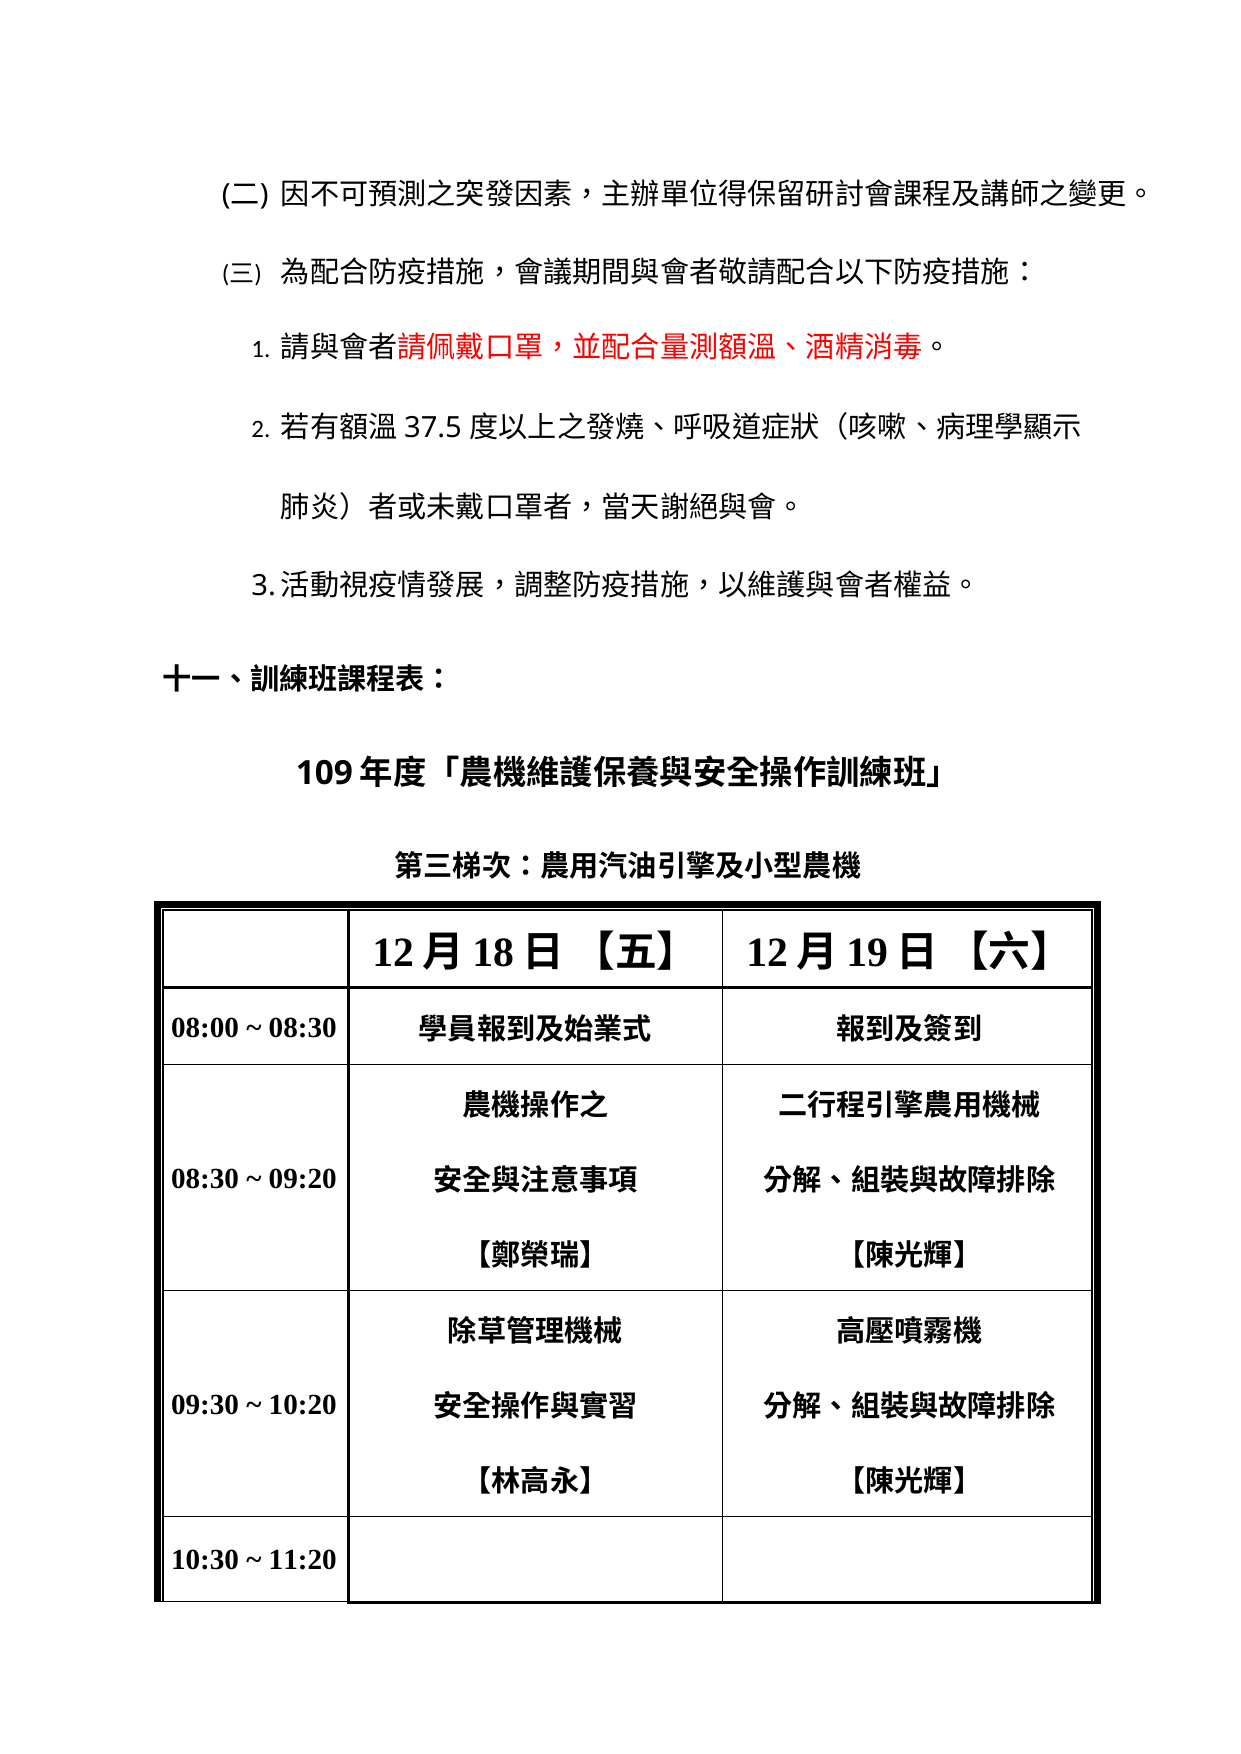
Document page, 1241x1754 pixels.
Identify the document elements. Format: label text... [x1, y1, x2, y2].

table_cell 農機操作之 安全與注意事項 【鄭榮瑞】 [350, 1065, 722, 1290]
table_header 12月18日 【五】 [350, 911, 722, 986]
list 因不可預測之突發因素，主辦單位得保留研討會課程及講師之變更。 [222, 154, 1152, 229]
table_cell 高壓噴霧機 分解、組裝與故障排除 【陳光輝】 [723, 1291, 1091, 1516]
table_cell 除草管理機械 安全操作與實習 【林高永】 [350, 1291, 722, 1516]
table_header 12月19日 【六】 [723, 911, 1091, 986]
table_cell 09:30 ~ 10:20 [164, 1291, 347, 1516]
table_cell 報到及簽到 [723, 989, 1091, 1064]
table_cell 08:00 ~ 08:30 [164, 989, 347, 1064]
table_header [164, 911, 347, 986]
text 第三梯次：農用汽油引擎及小型農機 [162, 826, 1093, 901]
text 十一、訓練班課程表： [162, 639, 1093, 714]
table_cell 08:30 ~ 09:20 [164, 1065, 347, 1290]
list 肺炎）者或未戴口罩者，當天謝絕與會。 [281, 467, 1137, 542]
list 若有額溫 37.5 度以上之發燒、呼吸道症狀（咳嗽、病理學顯示 [251, 387, 1137, 462]
table_cell 二行程引擎農用機械 分解、組裝與故障排除 【陳光輝】 [723, 1065, 1091, 1290]
table_cell [723, 1517, 1091, 1601]
list 請與會者請佩戴口罩，並配合量測額溫、酒精消毒。 [251, 308, 1137, 383]
table_cell 10:30 ~ 11:20 [164, 1517, 347, 1601]
text 109年度「農機維護保養與安全操作訓練班」 [162, 733, 1093, 808]
table_cell 學員報到及始業式 [350, 989, 722, 1064]
list 為配合防疫措施，會議期間與會者敬請配合以下防疫措施： [222, 232, 1137, 307]
list 活動視疫情發展，調整防疫措施，以維護與會者權益。 [251, 545, 1137, 620]
table_cell [350, 1517, 722, 1601]
